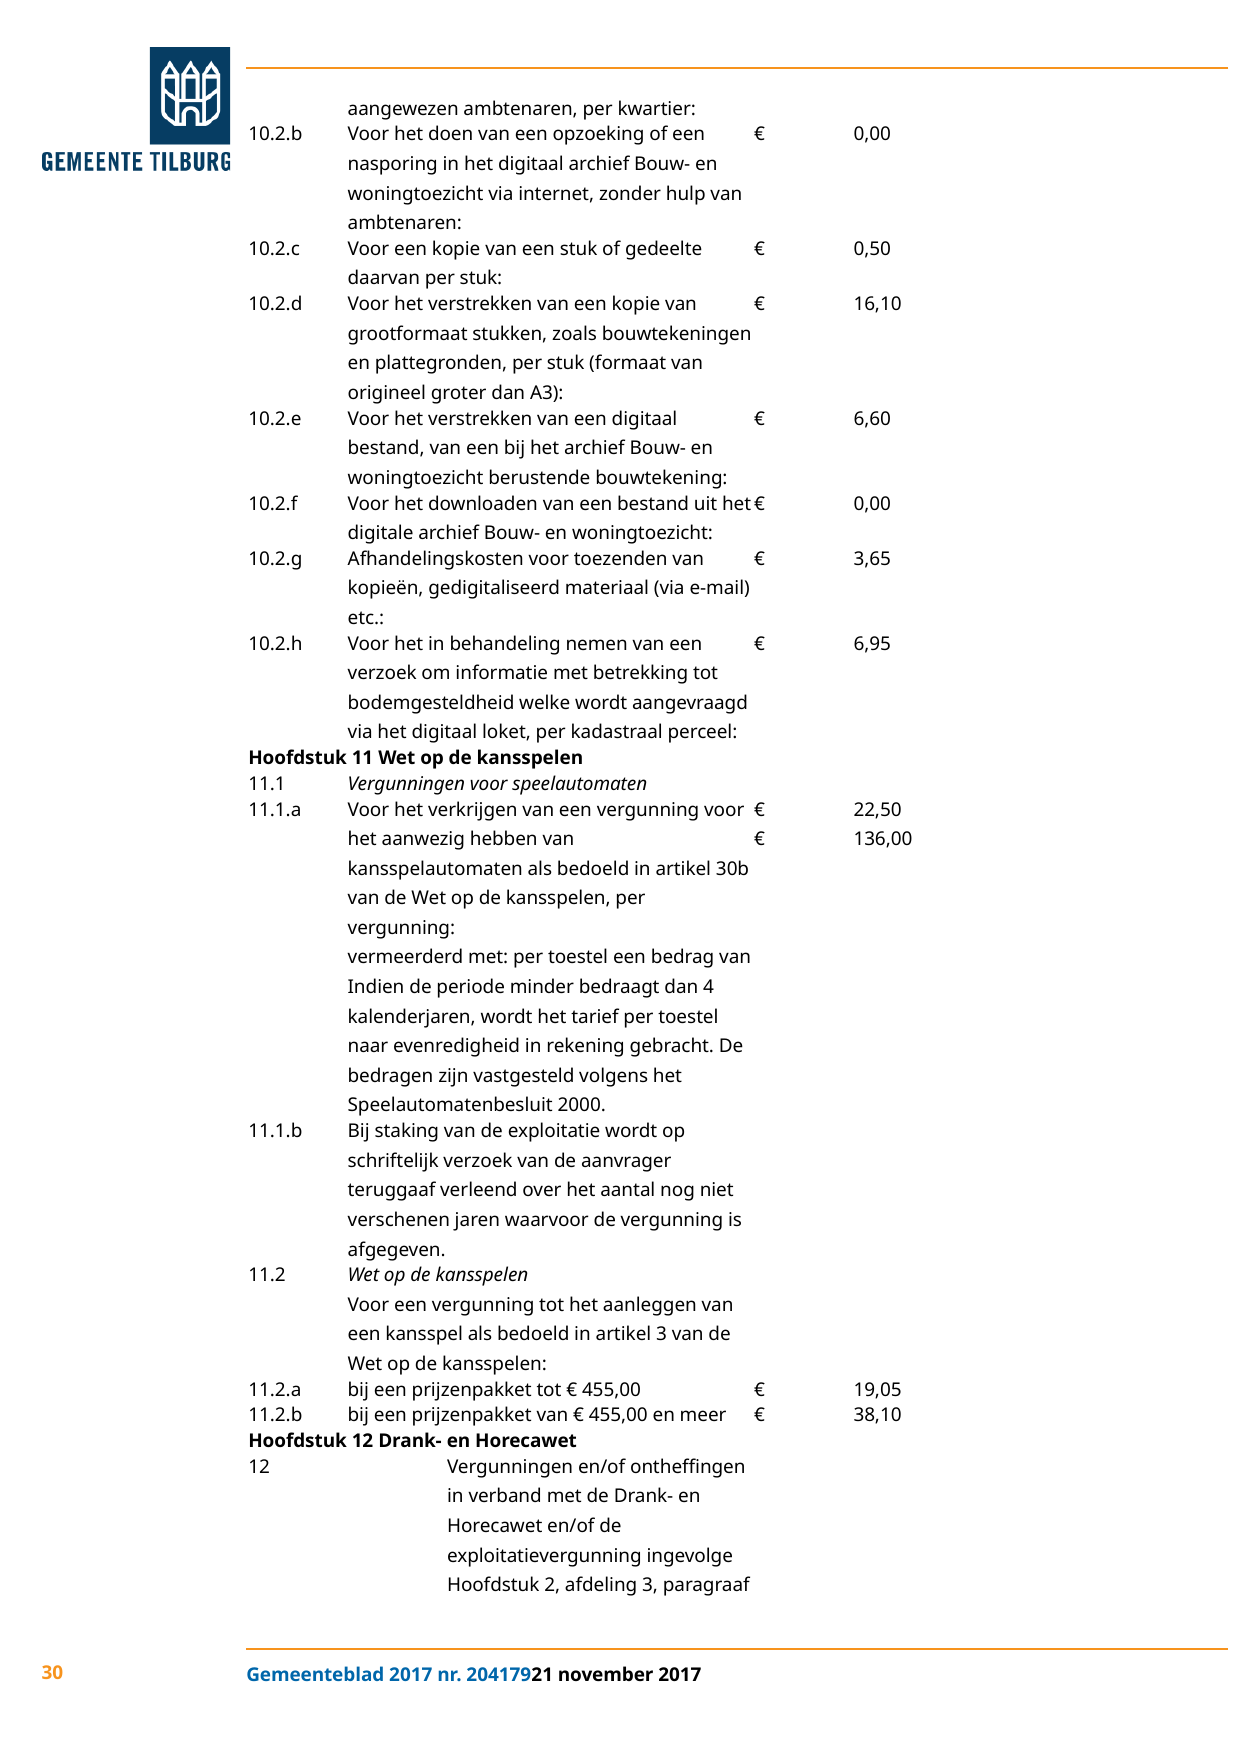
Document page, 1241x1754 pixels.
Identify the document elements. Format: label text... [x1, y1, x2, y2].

table_cell [754, 1453, 853, 1597]
table_cell [754, 1428, 853, 1453]
table_cell 10.2.g [248, 545, 347, 630]
table_cell 11.1 [248, 770, 347, 796]
table_cell 0,00 [853, 490, 1052, 545]
table_cell Hoofdstuk 11 Wet op de kansspelen [248, 744, 754, 770]
table_cell [754, 1118, 853, 1261]
table_cell [754, 1261, 853, 1376]
table_cell 11.1.b [248, 1118, 347, 1261]
table_cell Voor het doen van een opzoeking of een nasporing in het digitaal archief Bouw- en woningtoezicht via internet, zonder hulp van ambtenaren: [348, 121, 754, 235]
table_cell 10.2.f [248, 490, 347, 545]
table_cell Vergunningen voor speelautomaten [348, 770, 754, 796]
table_cell 0,00 [853, 121, 1052, 235]
table_cell 11.2 [248, 1261, 347, 1376]
table_cell 11.2.a [248, 1376, 347, 1402]
table_cell 38,10 [853, 1402, 1052, 1427]
table_cell 12 [248, 1453, 447, 1597]
table_cell Voor het verstrekken van een digitaal bestand, van een bij het archief Bouw- en woningtoezicht berustende bouwtekening: [348, 405, 754, 490]
table_cell 22,50 136,00 [853, 796, 1052, 1117]
table_cell [853, 95, 1052, 121]
table_cell € [754, 490, 853, 545]
table_cell Hoofdstuk 12 Drank- en Horecawet [248, 1428, 754, 1453]
table_cell 10.2.d [248, 290, 347, 405]
table_cell 16,10 [853, 290, 1052, 405]
table_cell [853, 1453, 1052, 1597]
table_cell [853, 1118, 1052, 1261]
table_cell Voor het verkrijgen van een vergunning voor het aanwezig hebben van kansspelautomaten als bedoeld in artikel 30b van de Wet op de kansspelen, per vergunning: vermeerderd met: per toestel een bedrag van Indien de periode minder bedraagt dan 4 kalenderjaren, wordt het tarief per toestel naar evenredigheid in rekening gebracht. De bedragen zijn vastgesteld volgens het Speelautomatenbesluit 2000. [348, 796, 754, 1117]
table_cell aangewezen ambtenaren, per kwartier: [348, 95, 754, 121]
table_cell Bij staking van de exploitatie wordt op schriftelijk verzoek van de aanvrager teruggaaf verleend over het aantal nog niet verschenen jaren waarvoor de vergunning is afgegeven. [348, 1118, 754, 1261]
table_cell [248, 95, 347, 121]
table_cell Voor het in behandeling nemen van een verzoek om informatie met betrekking tot bodemgesteldheid welke wordt aangevraagd via het digitaal loket, per kadastraal perceel: [348, 630, 754, 744]
table_cell 10.2.c [248, 235, 347, 290]
table_cell € [754, 1376, 853, 1402]
table_cell bij een prijzenpakket van € 455,00 en meer [348, 1402, 754, 1427]
table_cell Wet op de kansspelen Voor een vergunning tot het aanleggen van een kansspel als bedoeld in artikel 3 van de Wet op de kansspelen: [348, 1261, 754, 1376]
table_cell [853, 1428, 1052, 1453]
table_cell € [754, 405, 853, 490]
table_cell [853, 744, 1052, 770]
table_cell 11.2.b [248, 1402, 347, 1427]
table_cell 0,50 [853, 235, 1052, 290]
table_cell € [754, 235, 853, 290]
table_cell 19,05 [853, 1376, 1052, 1402]
table_cell bij een prijzenpakket tot € 455,00 [348, 1376, 754, 1402]
table_cell Afhandelingskosten voor toezenden van kopieën, gedigitaliseerd materiaal (via e-mail) etc.: [348, 545, 754, 630]
table_cell Voor het verstrekken van een kopie van grootformaat stukken, zoals bouwtekeningen en plattegronden, per stuk (formaat van origineel groter dan A3): [348, 290, 754, 405]
table_cell [754, 95, 853, 121]
table_cell 10.2.e [248, 405, 347, 490]
table_cell Voor een kopie van een stuk of gedeelte daarvan per stuk: [348, 235, 754, 290]
table_cell 3,65 [853, 545, 1052, 630]
table_cell 6,95 [853, 630, 1052, 744]
picture [41, 47, 231, 172]
table_cell € [754, 1402, 853, 1427]
table_cell 11.1.a [248, 796, 347, 1117]
table_cell € [754, 545, 853, 630]
table_cell 6,60 [853, 405, 1052, 490]
table_cell € € [754, 796, 853, 1117]
table_cell [754, 770, 853, 796]
table_cell € [754, 290, 853, 405]
table_cell Voor het downloaden van een bestand uit het digitale archief Bouw- en woningtoezicht: [348, 490, 754, 545]
table_cell 10.2.b [248, 121, 347, 235]
table_cell [754, 744, 853, 770]
table_cell [853, 770, 1052, 796]
table_cell [853, 1261, 1052, 1376]
table_cell € [754, 121, 853, 235]
table_cell € [754, 630, 853, 744]
table_cell Vergunningen en/of ontheffingen in verband met de Drank- en Horecawet en/of de exploitatievergunning ingevolge Hoofdstuk 2, afdeling 3, paragraaf [447, 1453, 754, 1597]
table_cell 10.2.h [248, 630, 347, 744]
